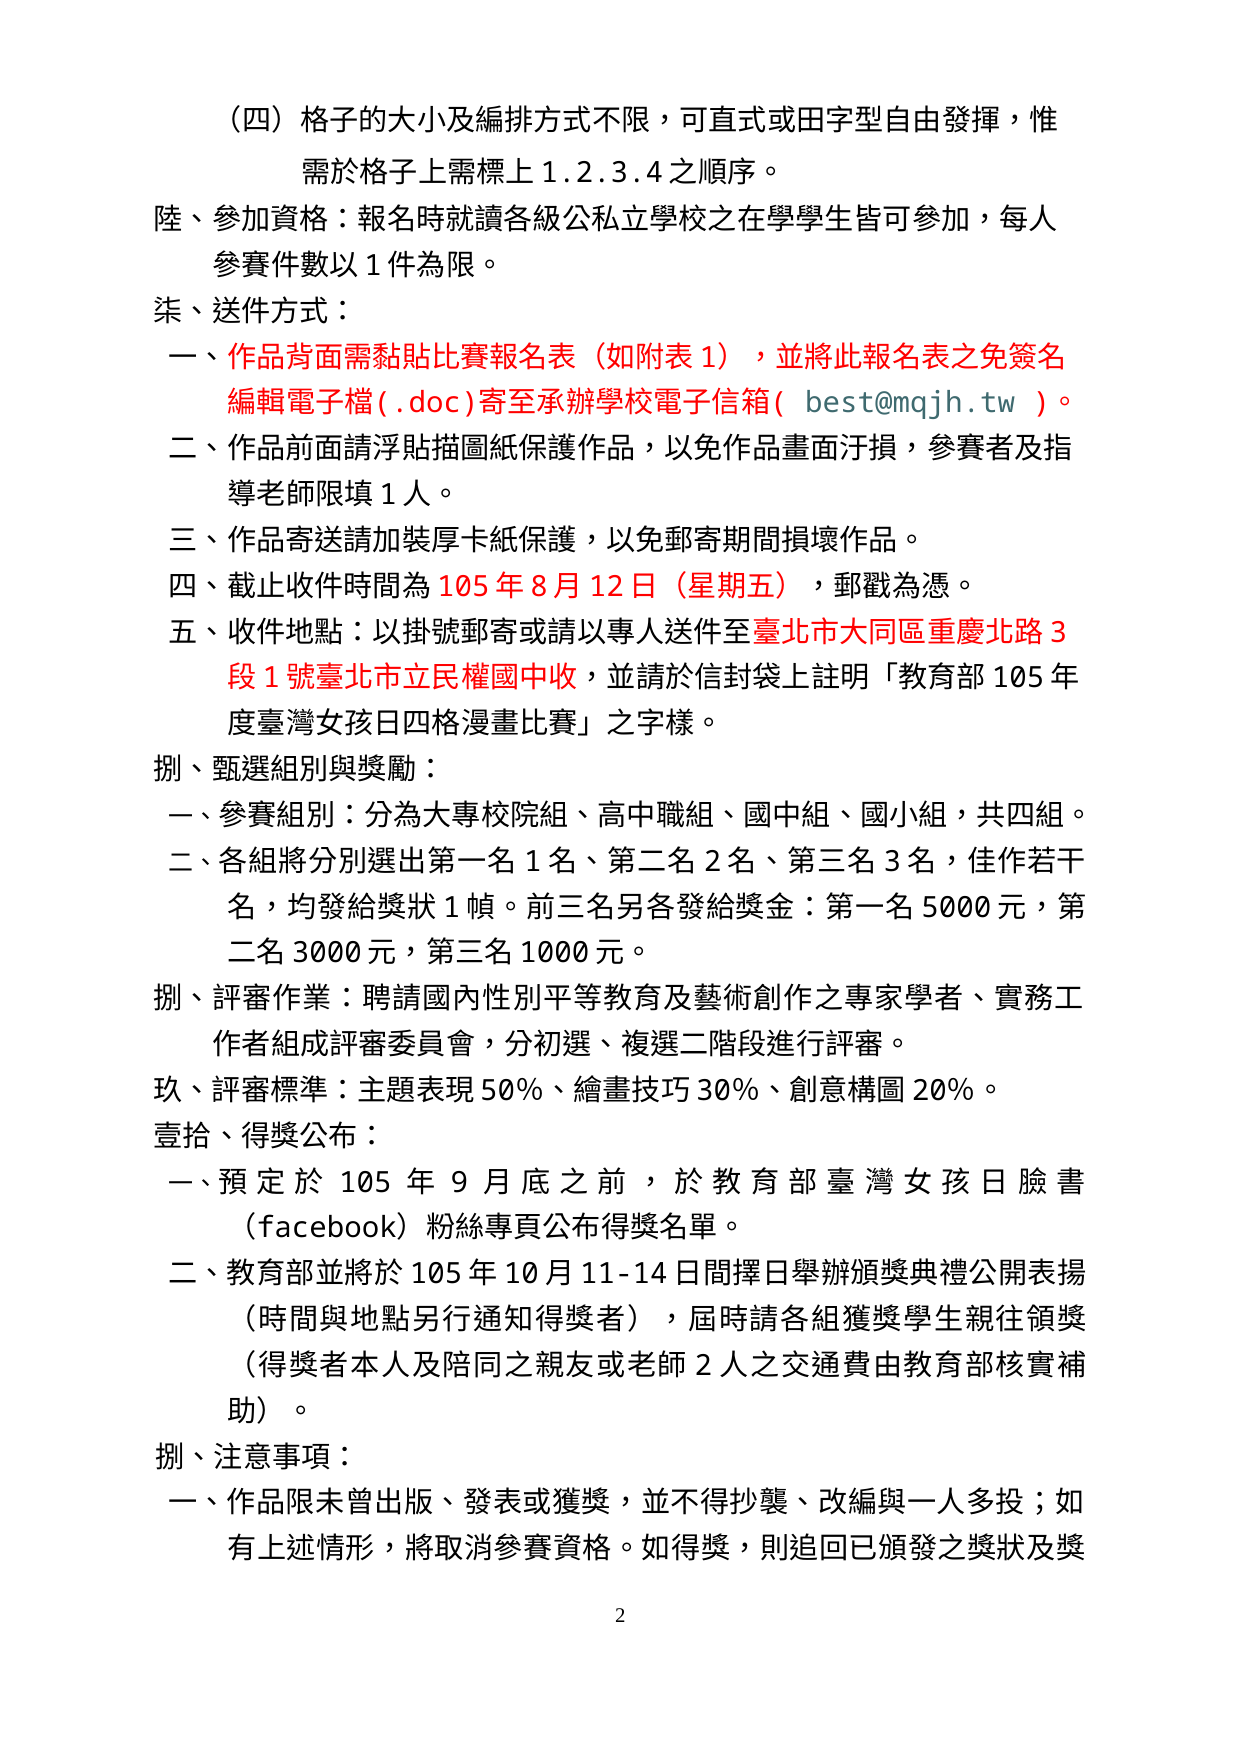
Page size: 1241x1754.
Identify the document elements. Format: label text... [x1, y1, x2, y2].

list 作品寄送請加裝厚卡紙保護，以免郵寄期間損壞作品。 [168, 514, 1087, 559]
list 甄選組別與獎勵： [153, 743, 1087, 789]
list 格子的大小及編排方式不限，可直式或田字型自由發揮，惟需於格子上需標上1.2.3.4之順序。 [213, 89, 1087, 193]
list 作品前面請浮貼描圖紙保護作品，以免作品畫面汙損，參賽者及指導老師限填1人。 [168, 422, 1087, 514]
list 得獎公布： [153, 1109, 1087, 1155]
list 作品背面需黏貼比賽報名表（如附表1），並將此報名表之免簽名編輯電子檔(.doc)寄至承辦學校電子信箱( best@mqjh.tw )。 [168, 330, 1087, 422]
list 截止收件時間為105年8月12日（星期五），郵戳為憑。 [168, 559, 1087, 605]
list 教育部並將於105年10月11-14日間擇日舉辦頒獎典禮公開表揚（時間與地點另行通知得獎者），屆時請各組獲獎學生親往領獎（得獎者本人及陪同之親友或老師2人之交通費由教育部核實補助）。 [168, 1247, 1087, 1430]
list 參賽組別：分為大專校院組、高中職組、國中組、國小組，共四組。 [168, 789, 1087, 834]
list 收件地點：以掛號郵寄或請以專人送件至臺北市大同區重慶北路3段1號臺北市立民權國中收，並請於信封袋上註明「教育部105年度臺灣女孩日四格漫畫比賽」之字樣。 [168, 605, 1087, 743]
list 評審作業：聘請國內性別平等教育及藝術創作之專家學者、實務工作者組成評審委員會，分初選、複選二階段進行評審。 [153, 972, 1087, 1064]
list 預定於105年9月底之前，於教育部臺灣女孩日臉書（facebook）粉絲專頁公布得獎名單。 [168, 1155, 1087, 1247]
list 各組將分別選出第一名1名、第二名2名、第三名3名，佳作若干名，均發給獎狀1幀。前三名另各發給獎金：第一名5000元，第二名3000元，第三名1000元。 [168, 834, 1087, 972]
list 作品限未曾出版、發表或獲獎，並不得抄襲、改編與一人多投；如有上述情形，將取消參賽資格。如得獎，則追回已頒發之獎狀及獎金。 [168, 1476, 1087, 1568]
list 注意事項： [155, 1430, 1087, 1476]
text 陸、參加資格：報名時就讀各級公私立學校之在學學生皆可參加，每人參賽件數以1件為限。 [153, 193, 1087, 284]
list 評審標準：主題表現50％、繪畫技巧30％、創意構圖20％。 [153, 1064, 1087, 1109]
text 柒、送件方式： [153, 284, 1087, 330]
